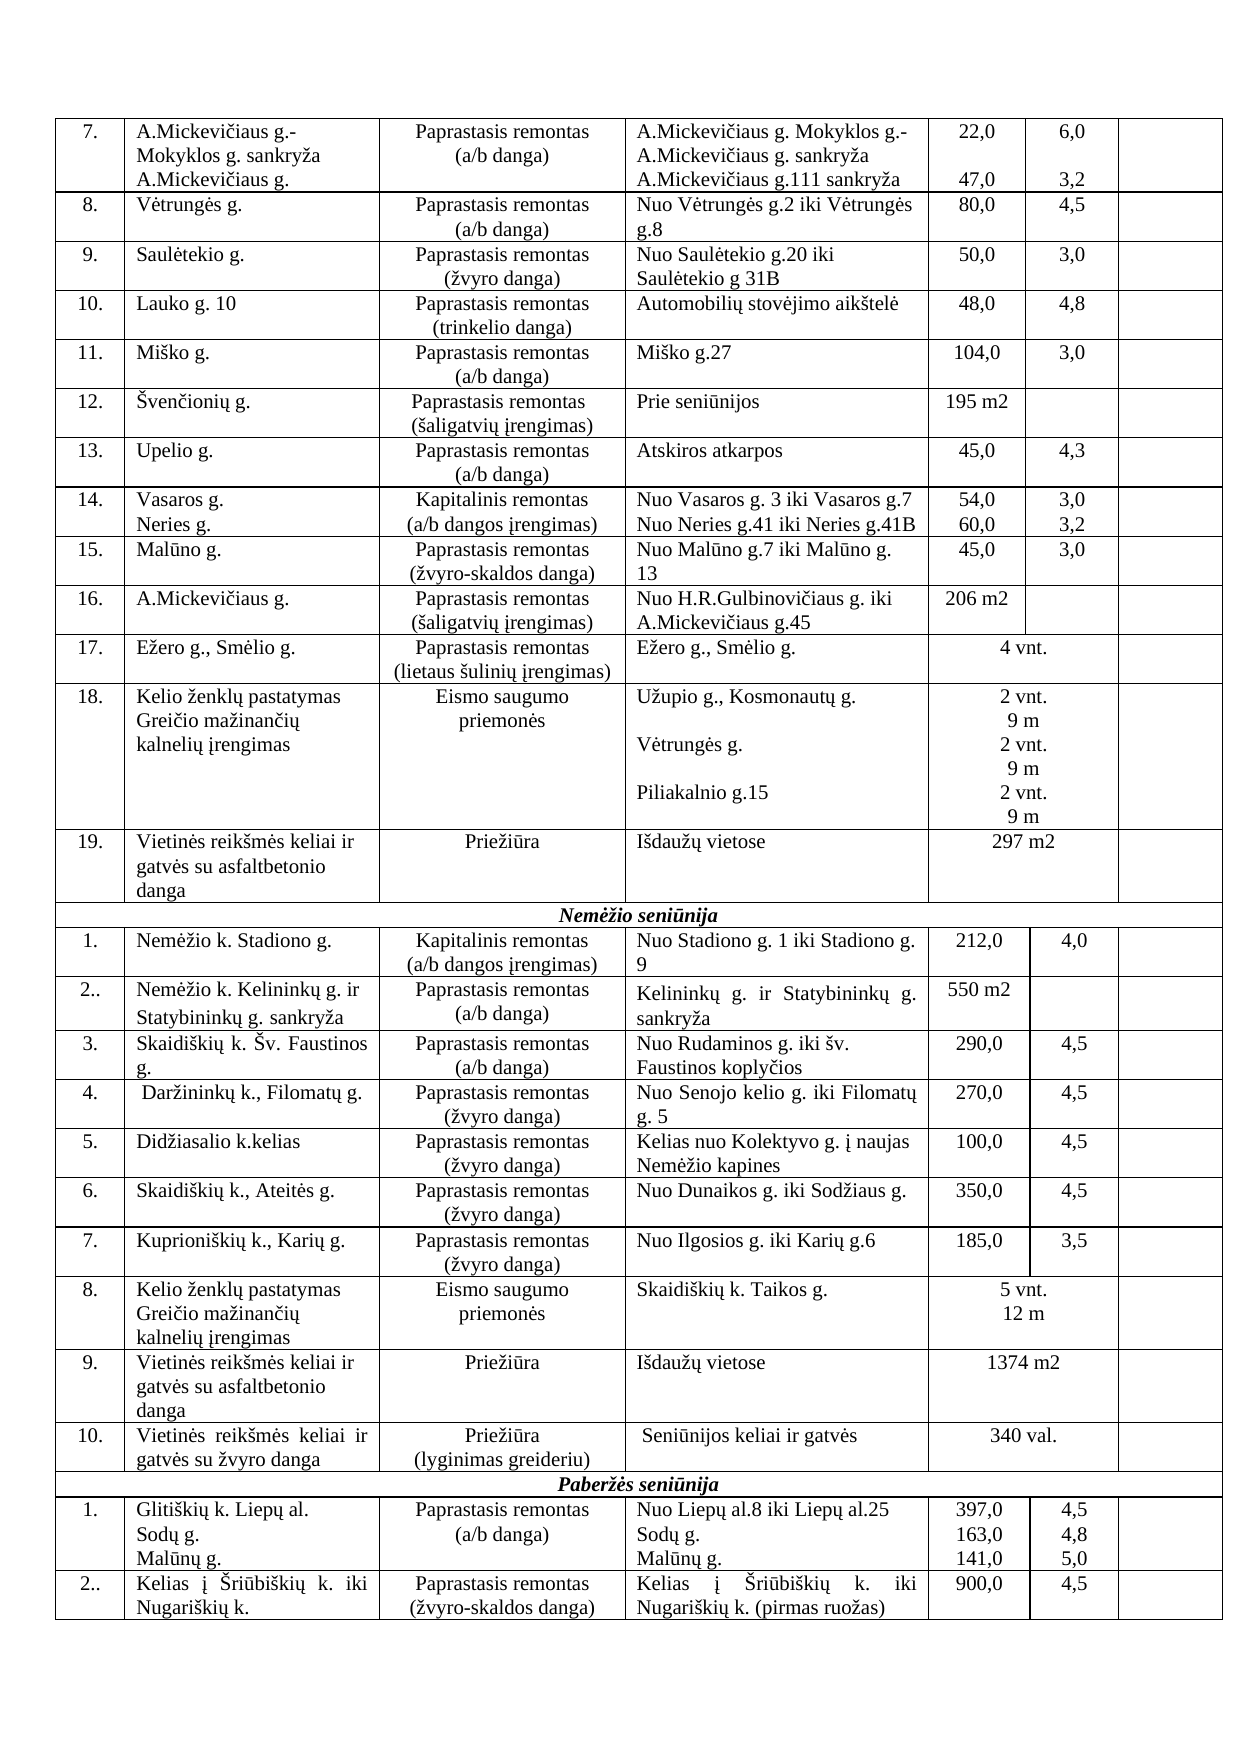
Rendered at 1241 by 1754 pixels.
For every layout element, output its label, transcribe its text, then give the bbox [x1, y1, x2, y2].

table_cell Kelininkų g. ir Statybininkų g. sankryža [626, 977, 928, 1030]
table_cell Nuo Dunaikos g. iki Sodžiaus g. [626, 1178, 928, 1226]
table_cell 290,0 [929, 1031, 1029, 1079]
table_cell [1119, 1178, 1222, 1226]
table_cell [1119, 830, 1222, 902]
table_cell 14. [56, 488, 124, 536]
table_cell 10. [56, 1423, 124, 1471]
table_cell 7. [56, 1228, 124, 1276]
table_cell 45,0 [929, 438, 1025, 486]
table_cell 195 m2 [929, 389, 1025, 437]
table_cell 4,5 [1031, 1031, 1118, 1079]
table_cell [1119, 389, 1222, 437]
table_cell Upelio g. [125, 438, 379, 486]
table_cell 8. [56, 1277, 124, 1349]
table_cell [1119, 193, 1222, 241]
table_cell 22,0 47,0 [929, 119, 1025, 191]
table_cell 2 vnt. 9 m 2 vnt. 9 m 2 vnt. 9 m [929, 684, 1118, 828]
table_cell Nuo Liepų al.8 iki Liepų al.25 Sodų g. Malūnų g. [626, 1498, 928, 1569]
table_cell Paprastasis remontas (žvyro-skaldos danga) [380, 1571, 625, 1619]
table_cell Eismo saugumo priemonės [380, 684, 625, 828]
table_cell Miško g.27 [626, 340, 928, 388]
table_cell Nuo Saulėtekio g.20 iki Saulėtekio g 31B [626, 242, 928, 290]
table_cell Kelio ženklų pastatymas Greičio mažinančių kalnelių įrengimas [125, 684, 379, 828]
table_cell 1. [56, 1498, 124, 1569]
table_cell A.Mickevičiaus g.- Mokyklos g. sankryža A.Mickevičiaus g. [125, 119, 379, 191]
table_cell Paprastasis remontas (a/b danga) [380, 340, 625, 388]
table_cell [1119, 1571, 1222, 1619]
table_cell 12. [56, 389, 124, 437]
table_cell Kapitalinis remontas (a/b dangos įrengimas) [380, 928, 625, 976]
table_cell [1119, 1129, 1222, 1177]
table_cell 4,3 [1026, 438, 1118, 486]
table_cell Vasaros g. Neries g. [125, 488, 379, 536]
table_cell Nemėžio k. Kelininkų g. ir Statybininkų g. sankryža [125, 977, 379, 1030]
table_cell Kelio ženklų pastatymas Greičio mažinančių kalnelių įrengimas [125, 1277, 379, 1349]
table_cell Nuo Stadiono g. 1 iki Stadiono g. 9 [626, 928, 928, 976]
table_cell Kelias į Šriūbiškių k. iki Nugariškių k. (pirmas ruožas) [626, 1571, 928, 1619]
table_cell 11. [56, 340, 124, 388]
table_cell 104,0 [929, 340, 1025, 388]
table_cell 4,5 [1026, 193, 1118, 241]
table_cell [1119, 242, 1222, 290]
table_cell [1119, 586, 1222, 634]
table_cell [1119, 977, 1222, 1030]
table_cell Paprastasis remontas (žvyro danga) [380, 242, 625, 290]
table_cell Automobilių stovėjimo aikštelė [626, 291, 928, 339]
table_cell Atskiros atkarpos [626, 438, 928, 486]
table_cell Nuo Malūno g.7 iki Malūno g. 13 [626, 537, 928, 585]
table_cell [1119, 340, 1222, 388]
table_cell [1119, 291, 1222, 339]
table_cell Miško g. [125, 340, 379, 388]
table_cell Nuo Rudaminos g. iki šv. Faustinos koplyčios [626, 1031, 928, 1079]
table_cell Priežiūra [380, 1350, 625, 1422]
table_cell 6,0 3,2 [1026, 119, 1118, 191]
table_cell 45,0 [929, 537, 1025, 585]
table_cell Paprastasis remontas (a/b danga) [380, 119, 625, 191]
table_cell 206 m2 [929, 586, 1025, 634]
table_cell 900,0 [929, 1571, 1029, 1619]
table_cell Skaidiškių k., Ateitės g. [125, 1178, 379, 1226]
table_cell Kelias nuo Kolektyvo g. į naujas Nemėžio kapines [626, 1129, 928, 1177]
table_cell 10. [56, 291, 124, 339]
table_cell 50,0 [929, 242, 1025, 290]
table_cell Ežero g., Smėlio g. [626, 635, 928, 683]
table_cell [1119, 928, 1222, 976]
table_cell Skaidiškių k. Šv. Faustinos g. [125, 1031, 379, 1079]
table_cell 185,0 [929, 1228, 1029, 1276]
table_cell 17. [56, 635, 124, 683]
table_cell 4,5 4,8 5,0 [1031, 1498, 1118, 1569]
table_cell 297 m2 [929, 830, 1118, 902]
table_cell A.Mickevičiaus g. Mokyklos g.- A.Mickevičiaus g. sankryža A.Mickevičiaus g.111 sankryža [626, 119, 928, 191]
table_cell Paprastasis remontas (a/b danga) [380, 1498, 625, 1569]
table_cell Išdaužų vietose [626, 1350, 928, 1422]
table_cell 16. [56, 586, 124, 634]
table_cell Seniūnijos keliai ir gatvės [626, 1423, 928, 1471]
table_cell 7. [56, 119, 124, 191]
table_cell Kapitalinis remontas (a/b dangos įrengimas) [380, 488, 625, 536]
table_cell 270,0 [929, 1080, 1029, 1128]
table_cell Kuprioniškių k., Karių g. [125, 1228, 379, 1276]
table_cell Vietinės reikšmės keliai ir gatvės su asfaltbetonio danga [125, 830, 379, 902]
table_cell Išdaužų vietose [626, 830, 928, 902]
table_cell 1. [56, 928, 124, 976]
table_cell Paprastasis remontas (a/b danga) [380, 977, 625, 1030]
table_cell 350,0 [929, 1178, 1029, 1226]
table_cell 4,5 [1031, 1178, 1118, 1226]
table_cell 100,0 [929, 1129, 1029, 1177]
table_cell 80,0 [929, 193, 1025, 241]
table_cell 5 vnt. 12 m [929, 1277, 1118, 1349]
table_cell 1374 m2 [929, 1350, 1118, 1422]
table_cell Paprastasis remontas (žvyro-skaldos danga) [380, 537, 625, 585]
table_cell 4,5 [1031, 1571, 1118, 1619]
table_cell 4,0 [1031, 928, 1118, 976]
table_cell 2.. [56, 1571, 124, 1619]
table_cell 4,5 [1031, 1129, 1118, 1177]
table_cell 340 val. [929, 1423, 1118, 1471]
table_cell 4 vnt. [929, 635, 1118, 683]
table_cell 2.. [56, 977, 124, 1030]
table_cell [1119, 119, 1222, 191]
table_cell Saulėtekio g. [125, 242, 379, 290]
table_cell Paprastasis remontas (žvyro danga) [380, 1080, 625, 1128]
table_cell Paprastasis remontas (žvyro danga) [380, 1129, 625, 1177]
table_cell Daržininkų k., Filomatų g. [125, 1080, 379, 1128]
table_cell [1119, 438, 1222, 486]
table_cell 19. [56, 830, 124, 902]
table_cell 4. [56, 1080, 124, 1128]
table_cell Skaidiškių k. Taikos g. [626, 1277, 928, 1349]
table_cell 4,5 [1031, 1080, 1118, 1128]
table_cell [1119, 1080, 1222, 1128]
table_cell 3,0 [1026, 242, 1118, 290]
table_cell 15. [56, 537, 124, 585]
table_cell 18. [56, 684, 124, 828]
table_cell [1026, 586, 1118, 634]
table_cell Nuo Senojo kelio g. iki Filomatų g. 5 [626, 1080, 928, 1128]
table_cell Paprastasis remontas (šaligatvių įrengimas) [380, 389, 625, 437]
table_cell Ežero g., Smėlio g. [125, 635, 379, 683]
table_cell [1031, 977, 1118, 1030]
table_cell 3,0 [1026, 537, 1118, 585]
table_cell Lauko g. 10 [125, 291, 379, 339]
table_cell Paprastasis remontas (žvyro danga) [380, 1178, 625, 1226]
table_cell Nuo Ilgosios g. iki Karių g.6 [626, 1228, 928, 1276]
table_cell Vėtrungės g. [125, 193, 379, 241]
table_cell Nuo Vasaros g. 3 iki Vasaros g.7 Nuo Neries g.41 iki Neries g.41B [626, 488, 928, 536]
table_cell 3. [56, 1031, 124, 1079]
table_cell [1119, 1423, 1222, 1471]
table_cell 4,8 [1026, 291, 1118, 339]
table_cell 13. [56, 438, 124, 486]
table_cell Priežiūra [380, 830, 625, 902]
table_cell Paprastasis remontas (a/b danga) [380, 1031, 625, 1079]
table_cell Paberžės seniūnija [56, 1472, 1222, 1496]
table_cell Nemėžio k. Stadiono g. [125, 928, 379, 976]
table_cell Glitiškių k. Liepų al. Sodų g. Malūnų g. [125, 1498, 379, 1569]
table_cell 9. [56, 242, 124, 290]
table_cell Švenčionių g. [125, 389, 379, 437]
table_cell 550 m2 [929, 977, 1029, 1030]
table_cell Kelias į Šriūbiškių k. iki Nugariškių k. [125, 1571, 379, 1619]
table_cell Paprastasis remontas (a/b danga) [380, 438, 625, 486]
table_cell Vietinės reikšmės keliai ir gatvės su asfaltbetonio danga [125, 1350, 379, 1422]
table_cell Paprastasis remontas (trinkelio danga) [380, 291, 625, 339]
table_cell Malūno g. [125, 537, 379, 585]
table_cell 3,0 [1026, 340, 1118, 388]
table_cell Nemėžio seniūnija [56, 903, 1222, 927]
table_cell 48,0 [929, 291, 1025, 339]
table_cell [1119, 537, 1222, 585]
table_cell 6. [56, 1178, 124, 1226]
table_cell [1026, 389, 1118, 437]
table_cell Nuo Vėtrungės g.2 iki Vėtrungės g.8 [626, 193, 928, 241]
table_cell [1119, 488, 1222, 536]
table_cell Priežiūra (lyginimas greideriu) [380, 1423, 625, 1471]
table_cell [1119, 684, 1222, 828]
table_cell Eismo saugumo priemonės [380, 1277, 625, 1349]
table_cell Paprastasis remontas (a/b danga) [380, 193, 625, 241]
table_cell [1119, 1031, 1222, 1079]
table_cell 3,5 [1031, 1228, 1118, 1276]
table_cell [1119, 1228, 1222, 1276]
table_cell Užupio g., Kosmonautų g. Vėtrungės g. Piliakalnio g.15 [626, 684, 928, 828]
table_cell 3,0 3,2 [1026, 488, 1118, 536]
table_cell 8. [56, 193, 124, 241]
table_cell [1119, 635, 1222, 683]
table_cell [1119, 1498, 1222, 1569]
table_cell [1119, 1350, 1222, 1422]
table_cell Didžiasalio k.kelias [125, 1129, 379, 1177]
table_cell 212,0 [929, 928, 1029, 976]
table_cell 5. [56, 1129, 124, 1177]
table_cell Vietinės reikšmės keliai ir gatvės su žvyro danga [125, 1423, 379, 1471]
table_cell Nuo H.R.Gulbinovičiaus g. iki A.Mickevičiaus g.45 [626, 586, 928, 634]
table_cell 9. [56, 1350, 124, 1422]
table_cell A.Mickevičiaus g. [125, 586, 379, 634]
table_cell Paprastasis remontas (šaligatvių įrengimas) [380, 586, 625, 634]
table_cell Prie seniūnijos [626, 389, 928, 437]
table_cell Paprastasis remontas (žvyro danga) [380, 1228, 625, 1276]
table_cell Paprastasis remontas (lietaus šulinių įrengimas) [380, 635, 625, 683]
table_cell [1119, 1277, 1222, 1349]
table_cell 54,0 60,0 [929, 488, 1025, 536]
table_cell 397,0 163,0 141,0 [929, 1498, 1029, 1569]
